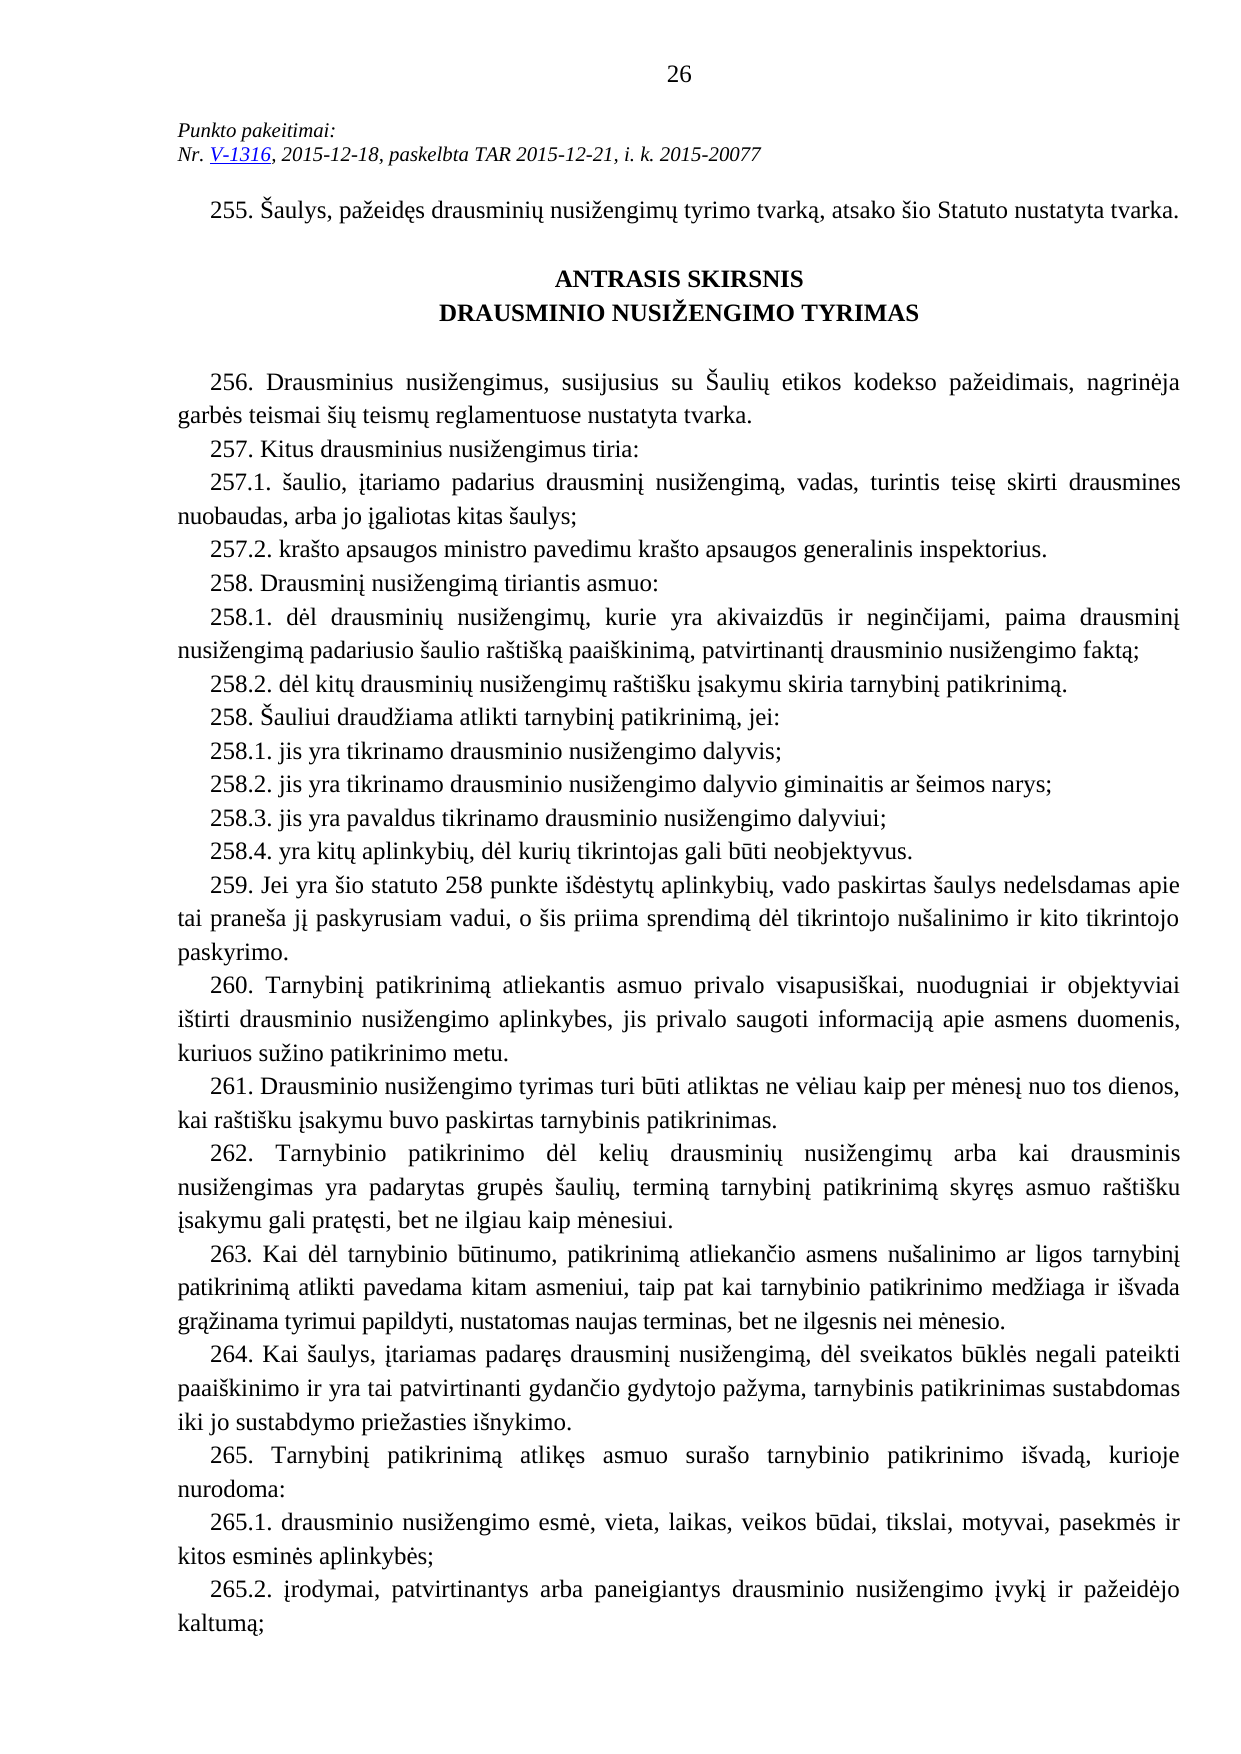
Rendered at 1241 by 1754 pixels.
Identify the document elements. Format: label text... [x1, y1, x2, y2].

text 257.2. krašto apsaugos ministro pavedimu krašto apsaugos generalinis inspektorius. [177, 534, 1181, 563]
text 255. Šaulys, pažeidęs drausminių nusižengimų tyrimo tvarką, atsako šio Statuto nustatyta tvarka. [177, 195, 1181, 224]
text 263. Kai dėl tarnybinio būtinumo, patikrinimą atliekančio asmens nušalinimo ar ligos tarnybinį patikrinimą atlikti pavedama kitam asmeniui, taip pat kai tarnybinio patikrinimo medžiaga ir išvada grąžinama tyrimui papildyti, nustatomas naujas terminas, bet ne ilgesnis nei mėnesio. [177, 1239, 1181, 1335]
text 264. Kai šaulys, įtariamas padaręs drausminį nusižengimą, dėl sveikatos būklės negali pateikti paaiškinimo ir yra tai patvirtinanti gydančio gydytojo pažyma, tarnybinis patikrinimas sustabdomas iki jo sustabdymo priežasties išnykimo. [177, 1339, 1181, 1435]
text 265.1. drausminio nusižengimo esmė, vieta, laikas, veikos būdai, tikslai, motyvai, pasekmės ir kitos esminės aplinkybės; [177, 1507, 1181, 1569]
text 257. Kitus drausminius nusižengimus tiria: [177, 434, 1181, 463]
text Punkto pakeitimai: [177, 118, 1181, 142]
text 257.1. šaulio, įtariamo padarius drausminį nusižengimą, vadas, turintis teisę skirti drausmines nuobaudas, arba jo įgaliotas kitas šaulys; [177, 467, 1181, 530]
text 258. Šauliui draudžiama atlikti tarnybinį patikrinimą, jei: [177, 702, 1181, 731]
text 265.2. įrodymai, patvirtinantys arba paneigiantys drausminio nusižengimo įvykį ir pažeidėjo kaltumą; [177, 1574, 1181, 1637]
text 258.4. yra kitų aplinkybių, dėl kurių tikrintojas gali būti neobjektyvus. [177, 836, 1181, 865]
text 258. Drausminį nusižengimą tiriantis asmuo: [177, 568, 1181, 597]
text 256. Drausminius nusižengimus, susijusius su Šaulių etikos kodekso pažeidimais, nagrinėja garbės teismai šių teismų reglamentuose nustatyta tvarka. [177, 367, 1181, 429]
text 258.1. dėl drausminių nusižengimų, kurie yra akivaizdūs ir neginčijami, paima drausminį nusižengimą padariusio šaulio raštišką paaiškinimą, patvirtinantį drausminio nusižengimo faktą; [177, 602, 1181, 664]
text ANTRASIS SKIRSNIS [177, 264, 1181, 293]
text 265. Tarnybinį patikrinimą atlikęs asmuo surašo tarnybinio patikrinimo išvadą, kurioje nurodoma: [177, 1440, 1181, 1502]
text 258.2. jis yra tikrinamo drausminio nusižengimo dalyvio giminaitis ar šeimos narys; [177, 769, 1181, 798]
text 258.2. dėl kitų drausminių nusižengimų raštišku įsakymu skiria tarnybinį patikrinimą. [177, 669, 1181, 697]
text 261. Drausminio nusižengimo tyrimas turi būti atliktas ne vėliau kaip per mėnesį nuo tos dienos, kai raštišku įsakymu buvo paskirtas tarnybinis patikrinimas. [177, 1071, 1181, 1133]
text 259. Jei yra šio statuto 258 punkte išdėstytų aplinkybių, vado paskirtas šaulys nedelsdamas apie tai praneša jį paskyrusiam vadui, o šis priima sprendimą dėl tikrintojo nušalinimo ir kito tikrintojo paskyrimo. [177, 870, 1181, 966]
text 262. Tarnybinio patikrinimo dėl kelių drausminių nusižengimų arba kai drausminis nusižengimas yra padarytas grupės šaulių, terminą tarnybinį patikrinimą skyręs asmuo raštišku įsakymu gali pratęsti, bet ne ilgiau kaip mėnesiui. [177, 1138, 1181, 1234]
text 260. Tarnybinį patikrinimą atliekantis asmuo privalo visapusiškai, nuodugniai ir objektyviai ištirti drausminio nusižengimo aplinkybes, jis privalo saugoti informaciją apie asmens duomenis, kuriuos sužino patikrinimo metu. [177, 971, 1181, 1066]
text 258.3. jis yra pavaldus tikrinamo drausminio nusižengimo dalyviui; [177, 803, 1181, 832]
text Nr. V-1316, 2015-12-18, paskelbta TAR 2015-12-21, i. k. 2015-20077 [177, 142, 1181, 166]
text DRAUSMINIO NUSIŽENGIMO TYRIMAS [177, 298, 1181, 326]
text 258.1. jis yra tikrinamo drausminio nusižengimo dalyvis; [177, 736, 1181, 764]
